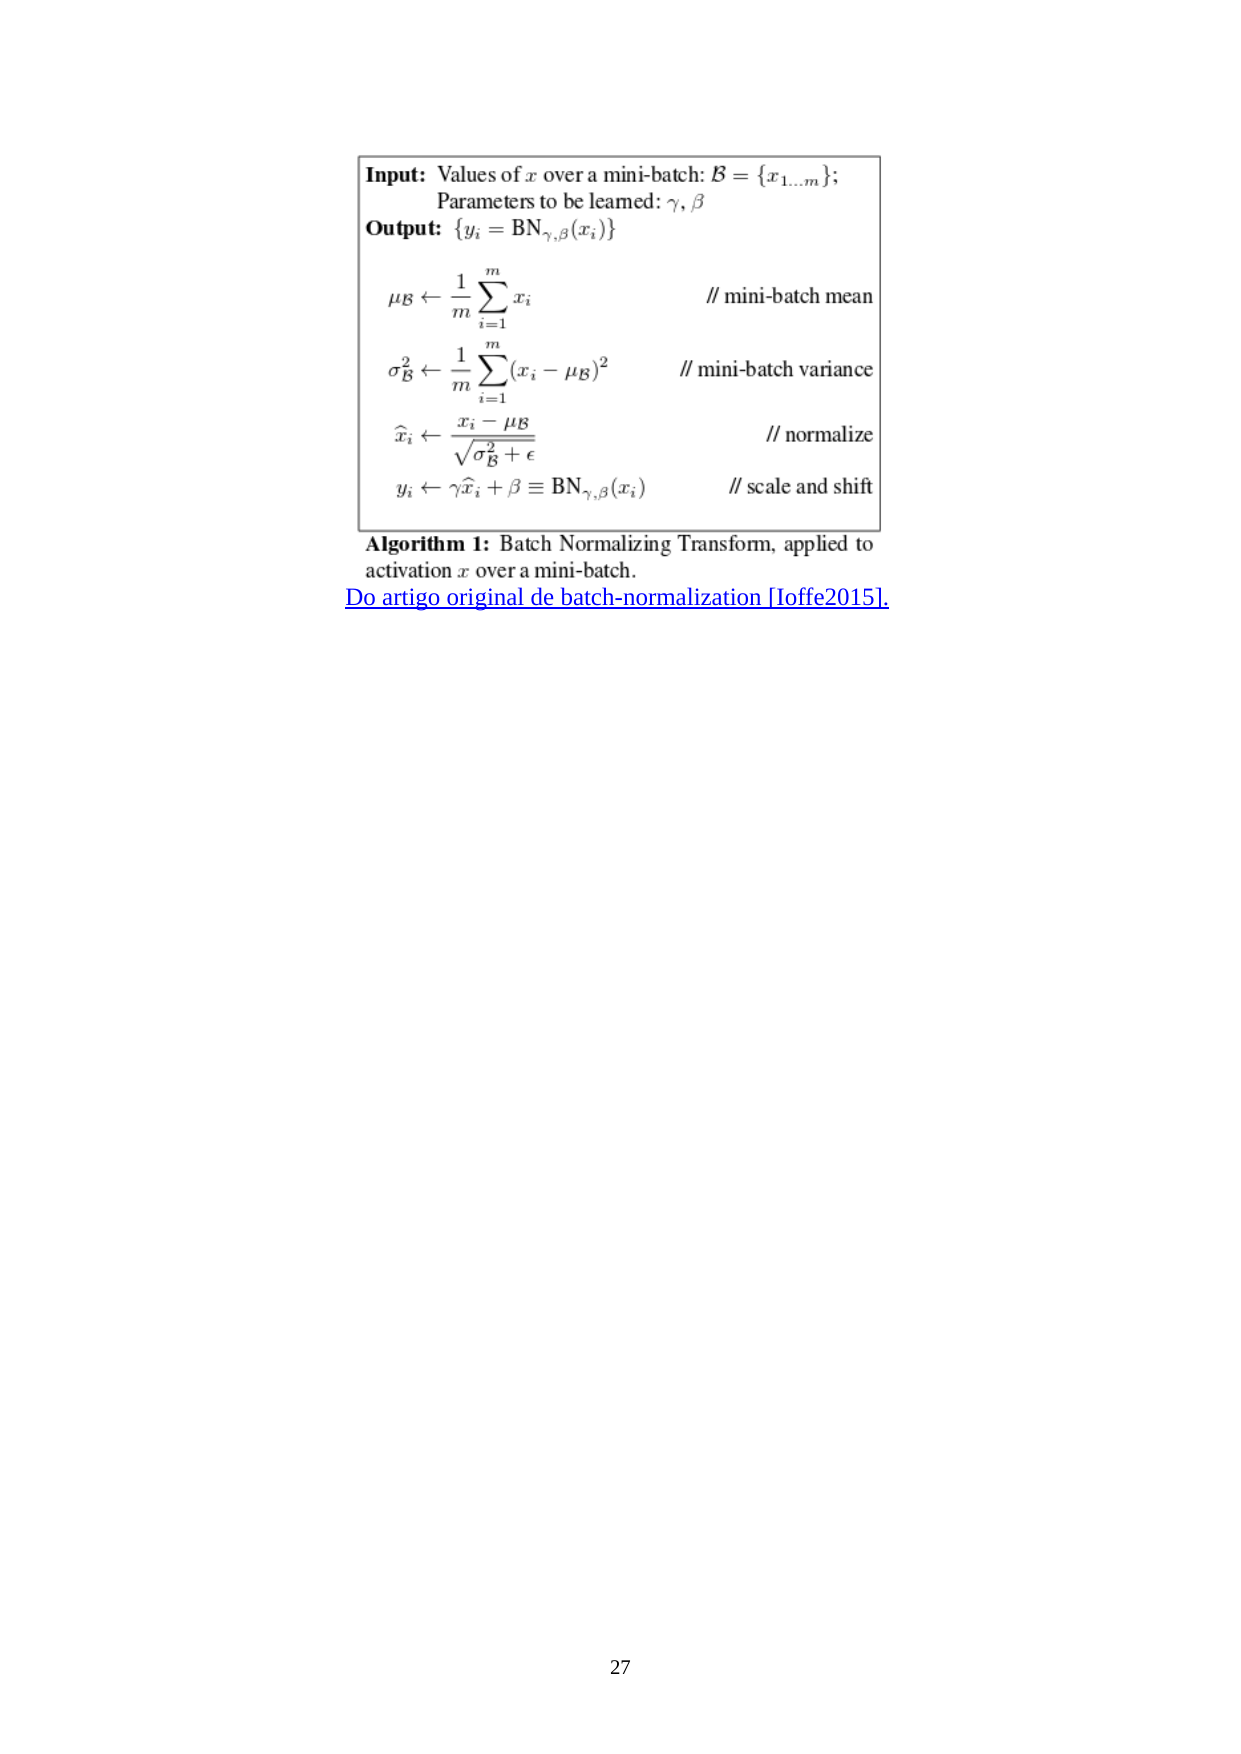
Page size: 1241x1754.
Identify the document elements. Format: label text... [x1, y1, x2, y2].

picture [351, 146, 889, 583]
text Do artigo original de batch-normalization [Ioffe2015]. [118, 582, 1122, 611]
